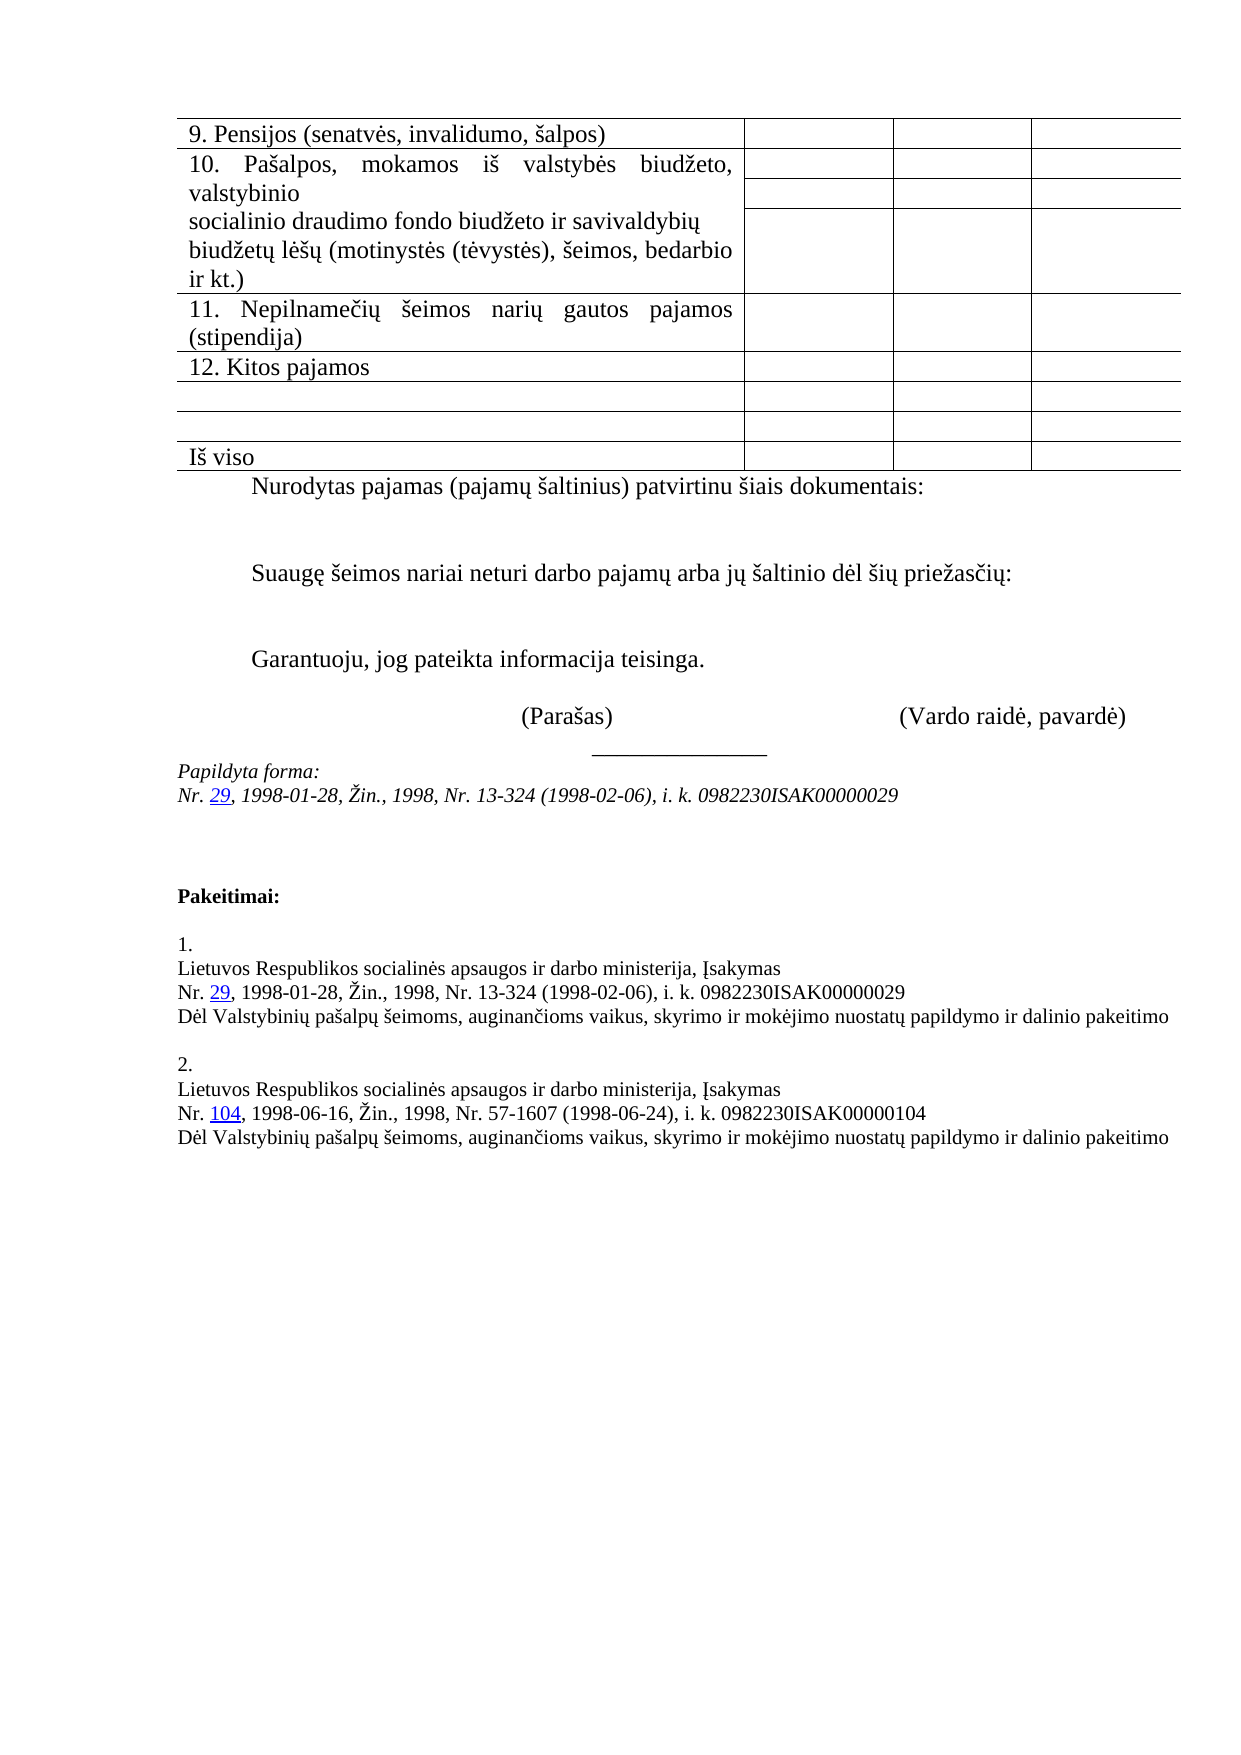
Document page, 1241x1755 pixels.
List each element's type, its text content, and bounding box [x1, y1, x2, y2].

table_cell [894, 209, 1031, 293]
text Nr. 29, 1998-01-28, Žin., 1998, Nr. 13-324 (1998-02-06), i. k. 0982230ISAK00000029 [177, 783, 1181, 807]
table_cell 10. Pašalpos, mokamos iš valstybės biudžeto, valstybinio socialinio draudimo fondo biudžeto ir savivaldybių biudžetų lėšų (motinystės (tėvystės), šeimos, bedarbio ir kt.) [177, 149, 744, 293]
table_cell 12. Kitos pajamos [177, 352, 744, 381]
text Nurodytas pajamas (pajamų šaltinius) patvirtinu šiais dokumentais: [177, 471, 1181, 500]
text Papildyta forma: [177, 759, 1181, 783]
text Lietuvos Respublikos socialinės apsaugos ir darbo ministerija, Įsakymas [177, 956, 1181, 980]
table_cell [894, 382, 1031, 411]
table_cell [1032, 149, 1181, 178]
text Dėl Valstybinių pašalpų šeimoms, auginančioms vaikus, skyrimo ir mokėjimo nuostatų papildymo ir dalinio pakeitimo [177, 1124, 1181, 1149]
table_cell [177, 382, 744, 411]
text Dėl Valstybinių pašalpų šeimoms, auginančioms vaikus, skyrimo ir mokėjimo nuostatų papildymo ir dalinio pakeitimo [177, 1004, 1181, 1028]
text Nr. 104, 1998-06-16, Žin., 1998, Nr. 57-1607 (1998-06-24), i. k. 0982230ISAK00000104 [177, 1101, 1181, 1124]
table_cell [1032, 179, 1181, 207]
table_cell [1032, 209, 1181, 293]
text ______________ [177, 730, 1181, 759]
table_cell [745, 382, 893, 411]
text (Parašas) (Vardo raidė, pavardė) [177, 701, 1181, 730]
table_cell [1032, 382, 1181, 411]
text Nr. 29, 1998-01-28, Žin., 1998, Nr. 13-324 (1998-02-06), i. k. 0982230ISAK00000029 [177, 980, 1181, 1004]
table_cell 9. Pensijos (senatvės, invalidumo, šalpos) [177, 119, 744, 148]
text 1. [177, 932, 1181, 956]
text Pakeitimai: [177, 884, 1181, 908]
text Garantuoju, jog pateikta informacija teisinga. [177, 644, 1181, 673]
table_cell Iš viso [177, 442, 744, 470]
table_cell [1032, 294, 1181, 351]
table_cell [894, 442, 1031, 470]
table_cell [894, 412, 1031, 441]
table_cell [894, 149, 1031, 178]
table_cell [745, 179, 893, 207]
table_cell [1032, 119, 1181, 148]
table_cell [745, 209, 893, 293]
text 2. [177, 1052, 1181, 1076]
table_cell [745, 119, 893, 148]
table_cell [894, 352, 1031, 381]
table_cell [1032, 442, 1181, 470]
table_cell [894, 294, 1031, 351]
table_cell [894, 179, 1031, 207]
table_cell [1032, 352, 1181, 381]
text Lietuvos Respublikos socialinės apsaugos ir darbo ministerija, Įsakymas [177, 1076, 1181, 1101]
table_cell [745, 412, 893, 441]
table_cell [745, 352, 893, 381]
table_cell 11. Nepilnamečių šeimos narių gautos pajamos (stipendija) [177, 294, 744, 351]
table_cell [745, 294, 893, 351]
table_cell [1032, 412, 1181, 441]
text Suaugę šeimos nariai neturi darbo pajamų arba jų šaltinio dėl šių priežasčių: [177, 558, 1181, 586]
table_cell [894, 119, 1031, 148]
table_cell [177, 412, 744, 441]
table_cell [745, 442, 893, 470]
table_cell [745, 149, 893, 178]
